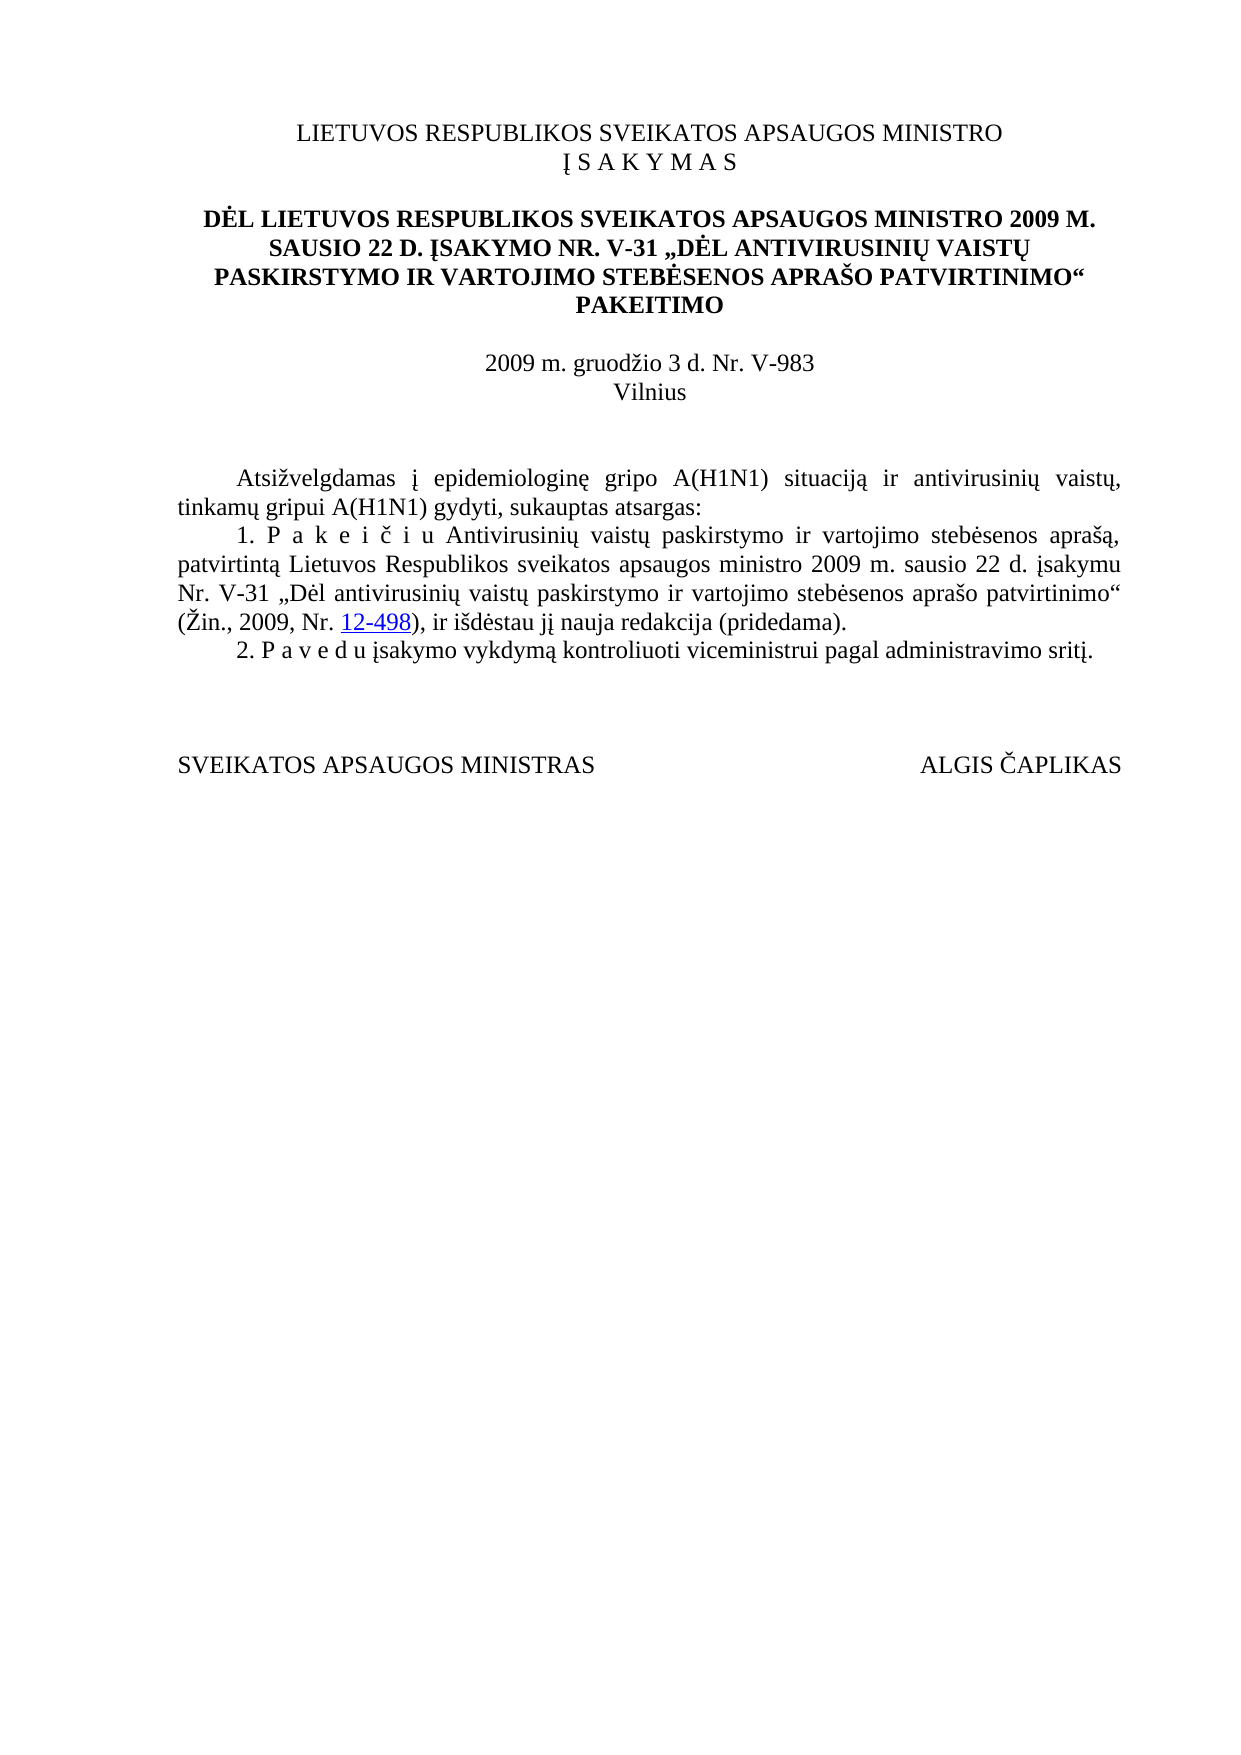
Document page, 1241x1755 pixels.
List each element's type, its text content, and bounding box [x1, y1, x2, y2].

text 2. P a v e d u įsakymo vykdymą kontroliuoti viceministrui pagal administravimo sritį. [177, 636, 1122, 664]
text Į S A K Y M A S [177, 147, 1122, 176]
text 2009 m. gruodžio 3 d. Nr. V-983 [177, 348, 1122, 377]
text LIETUVOS RESPUBLIKOS SVEIKATOS APSAUGOS MINISTRO [177, 118, 1122, 147]
text DĖL LIETUVOS RESPUBLIKOS SVEIKATOS APSAUGOS MINISTRO 2009 M. SAUSIO 22 D. ĮSAKYMO NR. V-31 „DĖL ANTIVIRUSINIŲ VAISTŲ PASKIRSTYMO IR VARTOJIMO STEBĖSENOS APRAŠO PATVIRTINIMO“ PAKEITIMO [177, 204, 1122, 319]
text Atsižvelgdamas į epidemiologinę gripo A(H1N1) situaciją ir antivirusinių vaistų, tinkamų gripui A(H1N1) gydyti, sukauptas atsargas: [177, 463, 1122, 521]
text 1. P a k e i č i u Antivirusinių vaistų paskirstymo ir vartojimo stebėsenos aprašą, patvirtintą Lietuvos Respublikos sveikatos apsaugos ministro 2009 m. sausio 22 d. įsakymu Nr. V-31 „Dėl antivirusinių vaistų paskirstymo ir vartojimo stebėsenos aprašo patvirtinimo“ (Žin., 2009, Nr. 12-498), ir išdėstau jį nauja redakcija (pridedama). [177, 521, 1122, 636]
text SVEIKATOS APSAUGOS MINISTRAS ALGIS ČAPLIKAS [177, 751, 1122, 779]
text Vilnius [177, 377, 1122, 406]
